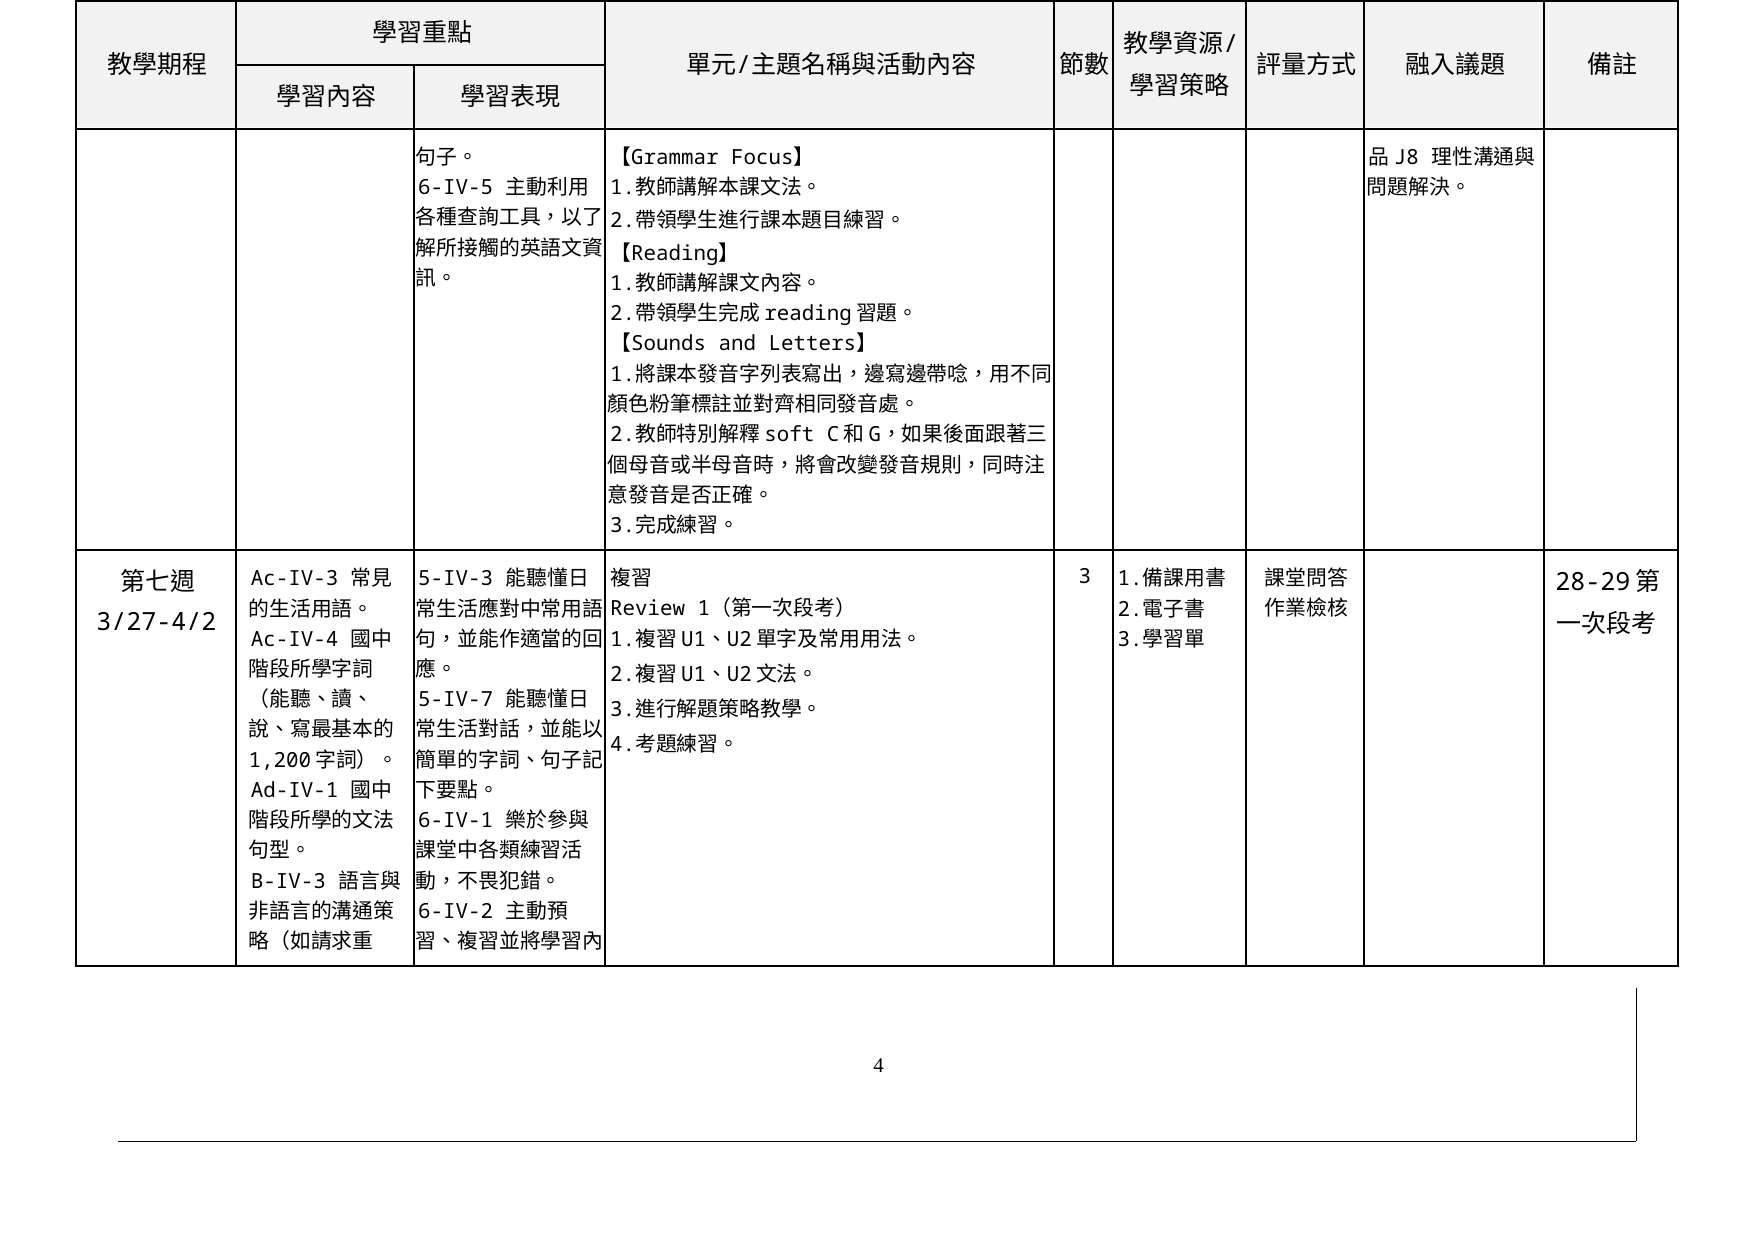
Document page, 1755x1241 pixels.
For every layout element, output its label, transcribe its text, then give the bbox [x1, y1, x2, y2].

table_cell 5-IV-3 能聽懂日常生活應對中常用語句，並能作適當的回應。 5-IV-7 能聽懂日常生活對話，並能以簡單的字詞、句子記下要點。 6-IV-1 樂於參與課堂中各類練習活動，不畏犯錯。 6-IV-2 主動預習、複習並將學習內 [415, 551, 604, 965]
table_cell [77, 130, 235, 549]
table_cell [237, 130, 413, 549]
table_header 學習重點 [237, 2, 604, 64]
table_cell 第七週3/27-4/2 [77, 551, 235, 965]
table_cell [1365, 551, 1543, 965]
table_header 備註 [1545, 2, 1677, 127]
table_cell [1114, 130, 1245, 549]
table_cell [1055, 130, 1112, 549]
table_header 教學資源/學習策略 [1114, 2, 1245, 127]
table_cell 句子。 6-IV-5 主動利用各種查詢工具，以了解所接觸的英語文資訊。 [415, 130, 604, 549]
table_cell 【Grammar Focus】 1.教師講解本課文法。 2.帶領學生進行課本題目練習。 【Reading】 1.教師講解課文內容。 2.帶領學生完成reading習題。 【Sounds and Letters】 1.將課本發音字列表寫出，邊寫邊帶唸，用不同顏色粉筆標註並對齊相同發音處。 2.教師特別解釋soft C和G，如果後面跟著三個母音或半母音時，將會改變發音規則，同時注意發音是否正確。 3.完成練習。 [606, 130, 1053, 549]
table_header 教學期程 [77, 2, 235, 127]
table_cell 1.備課用書 2.電子書 3.學習單 [1114, 551, 1245, 965]
table_cell 學習表現 [415, 66, 604, 127]
table_cell 課堂問答 作業檢核 [1247, 551, 1363, 965]
table_cell Ac-IV-3 常見的生活用語。 Ac-IV-4 國中階段所學字詞（能聽、讀、說、寫最基本的1,200字詞）。 Ad-IV-1 國中階段所學的文法句型。 B-IV-3 語言與非語言的溝通策略（如請求重 [237, 551, 413, 965]
table_header 單元/主題名稱與活動內容 [606, 2, 1053, 127]
table_cell 學習內容 [237, 66, 413, 127]
table_cell 複習 Review 1（第一次段考） 1.複習U1、U2單字及常用用法。 2.複習U1、U2文法。 3.進行解題策略教學。 4.考題練習。 [606, 551, 1053, 965]
table_header 節數 [1055, 2, 1112, 127]
table_cell [1545, 130, 1677, 549]
table_header 評量方式 [1247, 2, 1363, 127]
table_cell [1247, 130, 1363, 549]
table_cell 3 [1055, 551, 1112, 965]
table_cell 品J8 理性溝通與問題解決。 [1365, 130, 1543, 549]
table_cell 28-29第一次段考 [1545, 551, 1677, 965]
table_header 融入議題 [1365, 2, 1543, 127]
